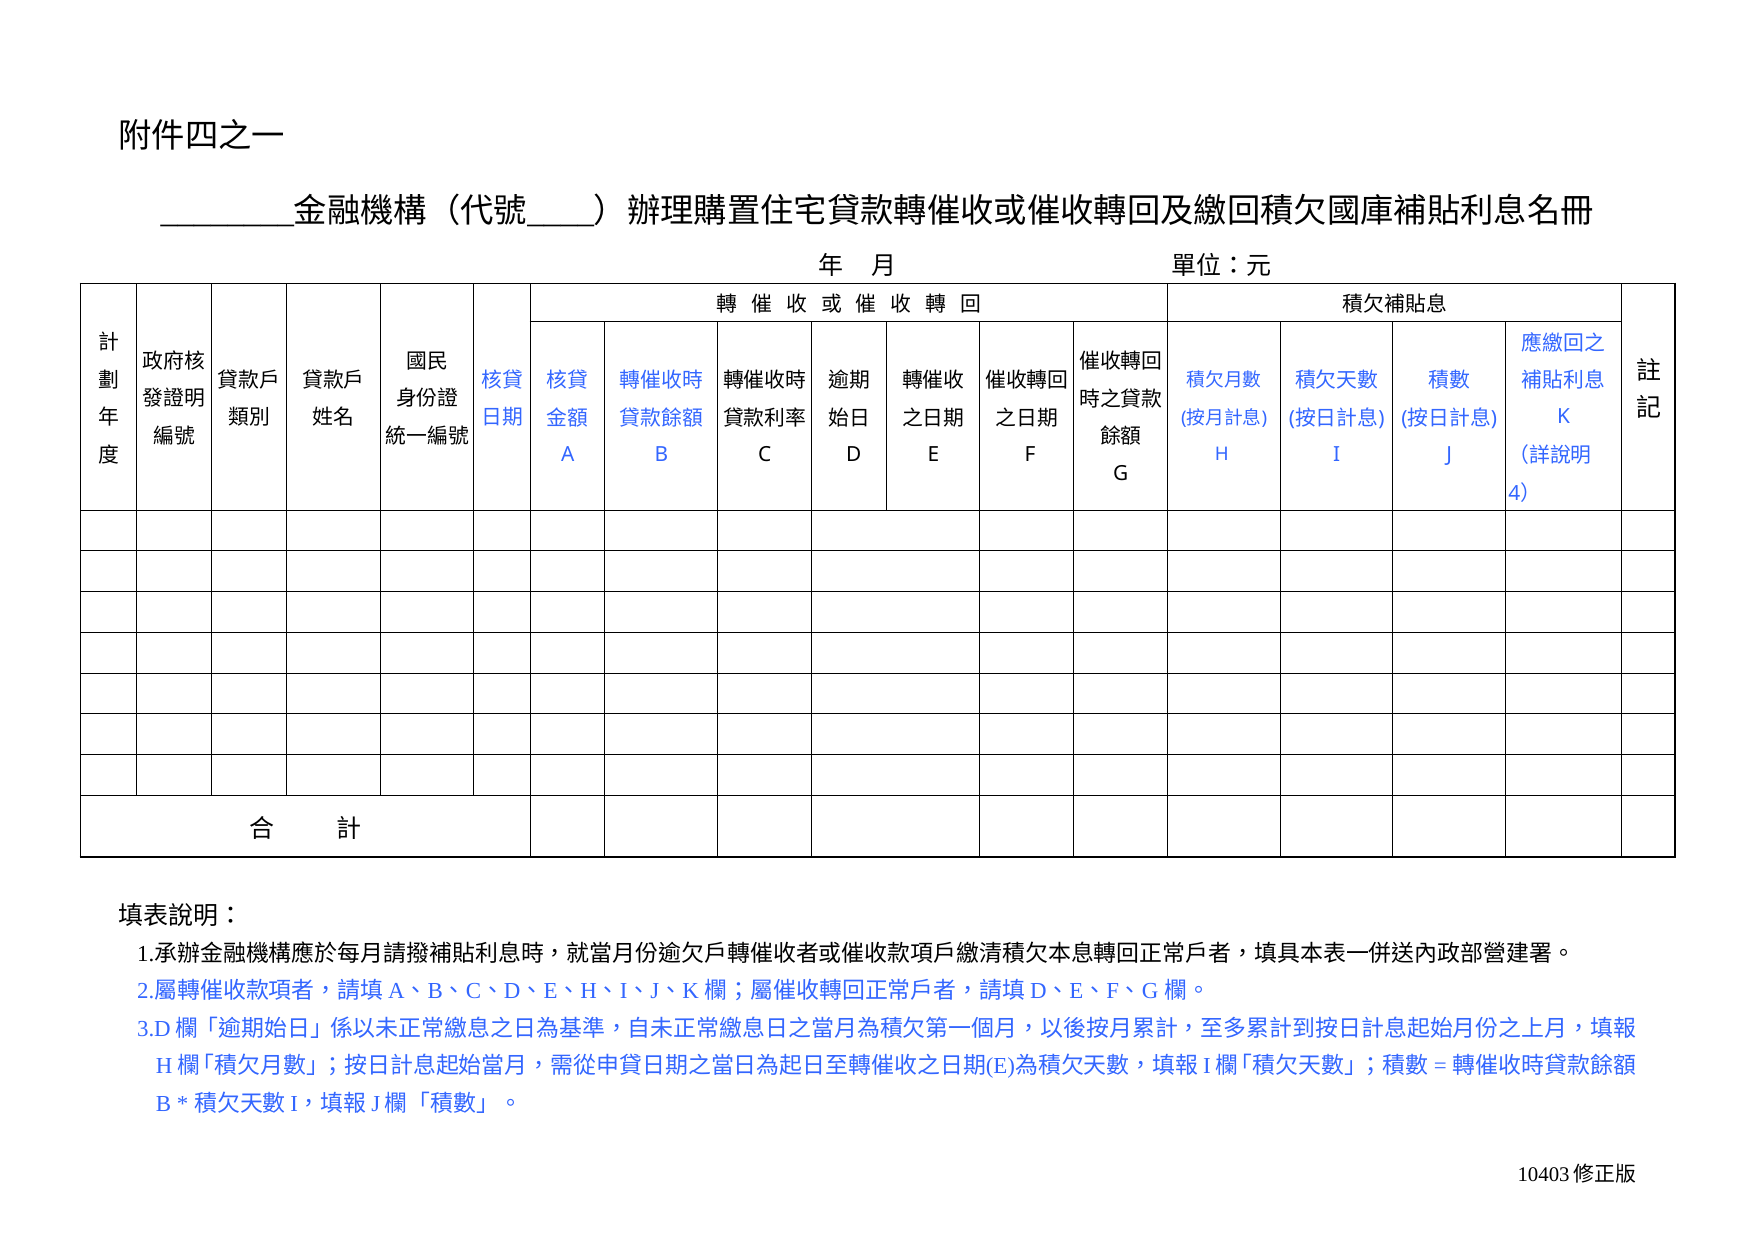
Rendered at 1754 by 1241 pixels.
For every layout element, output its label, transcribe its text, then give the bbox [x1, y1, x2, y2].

table_cell [287, 674, 380, 713]
table_cell [812, 714, 979, 754]
text 3.D欄「逾期始日」係以未正常繳息之日為基準，自未正常繳息日之當月為積欠第一個月，以後按月累計，至多累計到按日計息起始月份之上月，填報H欄「積欠月數」；按日計息起始當月，需從申貸日期之當日為起日至轉催收之日期(E)為積欠天數，填報I欄「積欠天數」；積數 = 轉催收時貸款餘額B * 積欠天數I，填報J欄「積數」。 [137, 1007, 1636, 1120]
table_cell [1622, 755, 1674, 795]
table_cell [381, 551, 473, 591]
table_cell [605, 511, 717, 550]
table_cell [1074, 592, 1167, 632]
table_cell [81, 592, 136, 632]
table_cell [1281, 551, 1392, 591]
table_cell [980, 633, 1073, 673]
table_cell [1393, 551, 1505, 591]
table_cell [474, 551, 530, 591]
table_cell [1393, 714, 1505, 754]
table_cell [1506, 633, 1621, 673]
table_cell 轉催收 之日期 E [887, 322, 979, 510]
table_cell [1393, 633, 1505, 673]
table_cell [605, 796, 717, 856]
table_cell 轉催收時 貸款利率 C [718, 322, 811, 510]
table_cell [474, 511, 530, 550]
text ________金融機構（代號____）辦理購置住宅貸款轉催收或催收轉回及繳回積欠國庫補貼利息名冊 [118, 170, 1636, 245]
table_cell [1168, 796, 1280, 856]
table_cell [1074, 755, 1167, 795]
table_cell [1393, 674, 1505, 713]
table_cell [1074, 714, 1167, 754]
table_cell [1074, 511, 1167, 550]
table_cell [980, 511, 1073, 550]
table_cell [1281, 755, 1392, 795]
table_cell [137, 633, 211, 673]
table_cell 積欠天數 (按日計息) I [1281, 322, 1392, 510]
table_cell [1281, 511, 1392, 550]
table_cell 合 計 [81, 796, 530, 856]
table_cell [1622, 511, 1674, 550]
table_cell [605, 633, 717, 673]
table_cell 催收轉回時之貸款餘額 G [1074, 322, 1167, 510]
table_cell [605, 714, 717, 754]
text 年 月 單位：元 [118, 245, 1636, 283]
table_cell [812, 755, 979, 795]
table_cell [980, 714, 1073, 754]
table_cell [137, 755, 211, 795]
table_cell [531, 755, 604, 795]
table_cell [1622, 633, 1674, 673]
table_cell [1168, 674, 1280, 713]
table_cell [1074, 796, 1167, 856]
table_cell [137, 551, 211, 591]
table_cell [812, 551, 979, 591]
table_cell [381, 674, 473, 713]
table_header 計 劃 年 度 [81, 284, 136, 510]
table_cell [1168, 551, 1280, 591]
table_cell [212, 551, 286, 591]
table_cell [1506, 674, 1621, 713]
table_cell [980, 796, 1073, 856]
table_cell [1622, 674, 1674, 713]
table_cell [1074, 633, 1167, 673]
table_cell [718, 796, 811, 856]
table_cell 應繳回之 補貼利息 K （詳說明4） [1506, 322, 1621, 510]
table_header 轉 催 收 或 催 收 轉 回 [531, 284, 1167, 321]
table_cell [1622, 714, 1674, 754]
table_cell [137, 714, 211, 754]
table_cell [287, 551, 380, 591]
table_header 貸款戶 姓名 [287, 284, 380, 510]
table_cell [980, 755, 1073, 795]
table_cell 積欠月數 (按月計息) H [1168, 322, 1280, 510]
table_cell [1506, 714, 1621, 754]
table_cell [531, 511, 604, 550]
table_cell [1622, 796, 1674, 856]
table_cell [718, 551, 811, 591]
table_cell [1168, 633, 1280, 673]
table_cell [531, 714, 604, 754]
table_cell [718, 755, 811, 795]
table_cell [474, 755, 530, 795]
table_cell [381, 714, 473, 754]
table_cell [1281, 674, 1392, 713]
table_cell [812, 796, 979, 856]
table_cell 催收轉回之日期 F [980, 322, 1073, 510]
table_cell [474, 674, 530, 713]
table_cell [137, 511, 211, 550]
table_cell [81, 714, 136, 754]
table_cell [605, 755, 717, 795]
table_cell [980, 592, 1073, 632]
table_cell [81, 633, 136, 673]
table_cell [137, 592, 211, 632]
table_cell [474, 633, 530, 673]
table_cell [531, 674, 604, 713]
table_cell [212, 592, 286, 632]
text 填表說明： [118, 895, 1636, 932]
table_cell [287, 633, 380, 673]
table_cell [531, 551, 604, 591]
table_cell [531, 796, 604, 856]
table_header 註 記 [1622, 284, 1674, 510]
table_cell [1168, 714, 1280, 754]
table_header 積欠補貼息 [1168, 284, 1621, 321]
text 2.屬轉催收款項者，請填A、B、C、D、E、H、I、J、K 欄；屬催收轉回正常戶者，請填D、E、F、G 欄。 [112, 970, 1636, 1007]
table_cell [287, 714, 380, 754]
table_cell [287, 755, 380, 795]
table_cell [1281, 592, 1392, 632]
table_cell [1506, 755, 1621, 795]
table_cell [1506, 551, 1621, 591]
table_cell [81, 551, 136, 591]
table_cell [287, 511, 380, 550]
table_cell [81, 755, 136, 795]
table_cell [1393, 511, 1505, 550]
table_cell [1506, 796, 1621, 856]
table_cell 積數 (按日計息) J [1393, 322, 1505, 510]
text 附件四之一 [118, 95, 1636, 170]
table_cell [980, 551, 1073, 591]
table_header 核貸 日期 [474, 284, 530, 510]
table_header 國民 身份證 統一編號 [381, 284, 473, 510]
table_cell [1622, 592, 1674, 632]
table_cell [812, 511, 979, 550]
table_cell 逾期 始日 D [812, 322, 886, 510]
table_cell [212, 511, 286, 550]
table_cell [1168, 755, 1280, 795]
table_cell [718, 633, 811, 673]
table_cell [212, 674, 286, 713]
table_cell 轉催收時 貸款餘額 B [605, 322, 717, 510]
table_cell [718, 592, 811, 632]
table_cell [1393, 592, 1505, 632]
table_cell [381, 633, 473, 673]
table_cell [812, 592, 979, 632]
table_cell [81, 511, 136, 550]
table_cell [1281, 714, 1392, 754]
table_cell [1506, 511, 1621, 550]
table_cell [1622, 551, 1674, 591]
table_cell [81, 674, 136, 713]
table_cell [381, 511, 473, 550]
table_cell [381, 592, 473, 632]
table_cell [1393, 796, 1505, 856]
table_cell [1393, 755, 1505, 795]
table_cell [137, 674, 211, 713]
table_cell [1281, 796, 1392, 856]
table_cell [718, 714, 811, 754]
table_header 貸款戶 類別 [212, 284, 286, 510]
table_cell [1074, 551, 1167, 591]
table_cell [1074, 674, 1167, 713]
table_cell [1168, 511, 1280, 550]
table_cell [531, 633, 604, 673]
table_cell [531, 592, 604, 632]
table_cell [381, 755, 473, 795]
text 1.承辦金融機構應於每月請撥補貼利息時，就當月份逾欠戶轉催收者或催收款項戶繳清積欠本息轉回正常戶者，填具本表一併送內政部營建署。 [112, 932, 1636, 970]
table_cell [605, 592, 717, 632]
table_cell [474, 714, 530, 754]
table_cell [980, 674, 1073, 713]
table_cell [812, 674, 979, 713]
table_cell [812, 633, 979, 673]
table_cell [1506, 592, 1621, 632]
table_cell [287, 592, 380, 632]
table_cell [718, 674, 811, 713]
table_cell [212, 755, 286, 795]
table_cell [605, 551, 717, 591]
table_cell 核貸 金額 A [531, 322, 604, 510]
table_cell [1281, 633, 1392, 673]
table_header 政府核發證明編號 [137, 284, 211, 510]
table_cell [474, 592, 530, 632]
table_cell [718, 511, 811, 550]
table_cell [212, 633, 286, 673]
table_cell [1168, 592, 1280, 632]
table_cell [605, 674, 717, 713]
table_cell [212, 714, 286, 754]
